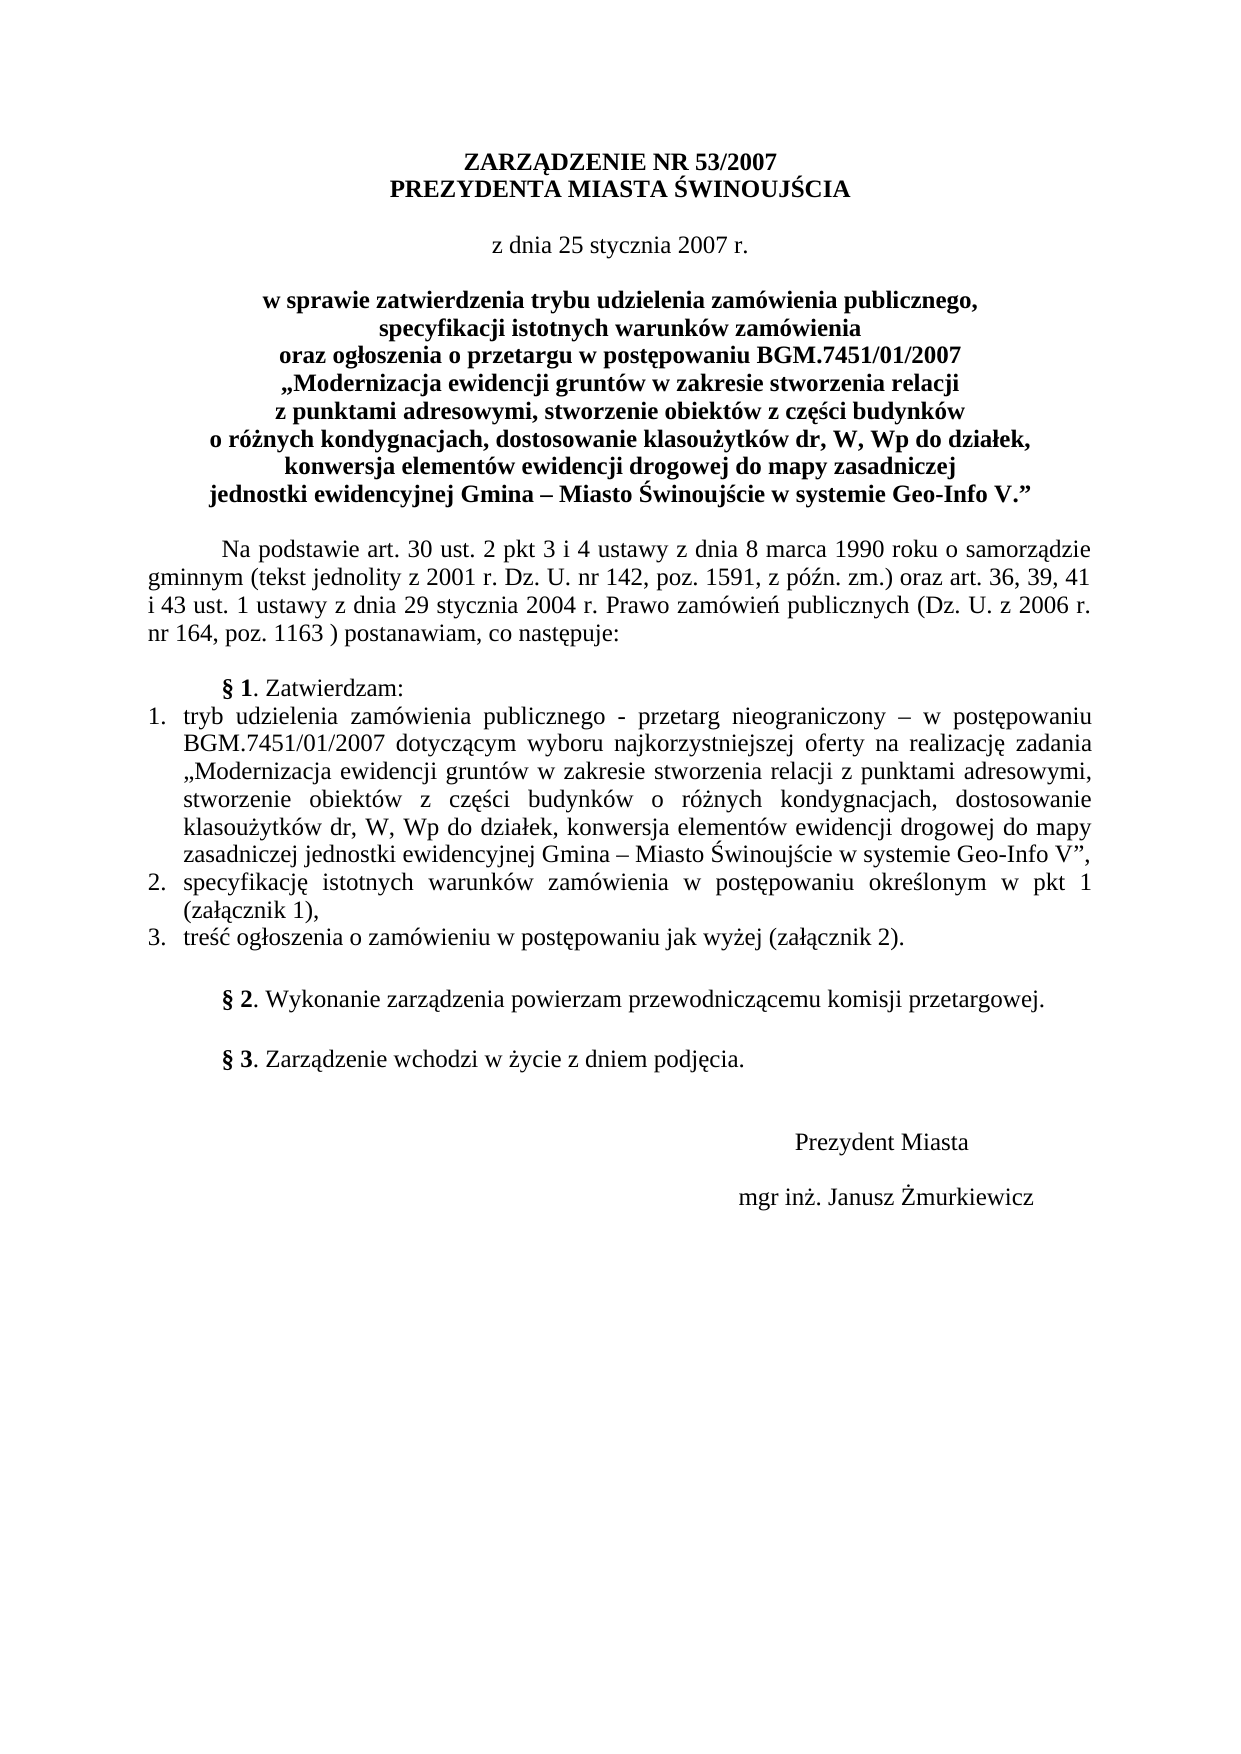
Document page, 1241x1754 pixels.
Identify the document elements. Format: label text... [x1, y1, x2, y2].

text § 3. Zarządzenie wchodzi w życie z dniem podjęcia. [148, 1045, 1093, 1073]
text prezydenta miasta Świnoujścia [148, 175, 1093, 203]
text z dnia 25 stycznia 2007 r. [148, 231, 1093, 258]
list treść ogłoszenia o zamówieniu w postępowaniu jak wyżej (załącznik 2). [148, 923, 1093, 951]
text w sprawie zatwierdzenia trybu udzielenia zamówienia publicznego, specyfikacji istotnych warunków zamówienia oraz ogłoszenia o przetargu w postępowaniu BGM.7451/01/2007 „Modernizacja ewidencji gruntów w zakresie stworzenia relacji z punktami adresowymi, stworzenie obiektów z części budynków o różnych kondygnacjach, dostosowanie klasoużytków dr, W, Wp do działek, konwersja elementów ewidencji drogowej do mapy zasadniczej jednostki ewidencyjnej Gmina – Miasto Świnoujście w systemie Geo-Info V.” [148, 286, 1093, 508]
subtitle zarządzenie nr 53/2007 [148, 148, 1093, 175]
list specyfikację istotnych warunków zamówienia w postępowaniu określonym w pkt 1 (załącznik 1), [148, 868, 1093, 923]
text Na podstawie art. 30 ust. 2 pkt 3 i 4 ustawy z dnia 8 marca 1990 roku o samorządzie gminnym (tekst jednolity z 2001 r. Dz. U. nr 142, poz. 1591, z późn. zm.) oraz art. 36, 39, 41 i 43 ust. 1 ustawy z dnia 29 stycznia 2004 r. Prawo zamówień publicznych (Dz. U. z 2006 r. nr 164, poz. 1163 ) postanawiam, co następuje: [148, 536, 1093, 646]
list tryb udzielenia zamówienia publicznego - przetarg nieograniczony – w postępowaniu BGM.7451/01/2007 dotyczącym wyboru najkorzystniejszej oferty na realizację zadania „Modernizacja ewidencji gruntów w zakresie stworzenia relacji z punktami adresowymi, stworzenie obiektów z części budynków o różnych kondygnacjach, dostosowanie klasoużytków dr, W, Wp do działek, konwersja elementów ewidencji drogowej do mapy zasadniczej jednostki ewidencyjnej Gmina – Miasto Świnoujście w systemie Geo-Info V”, [148, 702, 1093, 868]
text § 1. Zatwierdzam: [148, 674, 1093, 702]
text mgr inż. Janusz Żmurkiewicz [148, 1183, 1093, 1211]
text Prezydent Miasta [148, 1128, 1093, 1156]
text § 2. Wykonanie zarządzenia powierzam przewodniczącemu komisji przetargowej. [148, 982, 1093, 1014]
